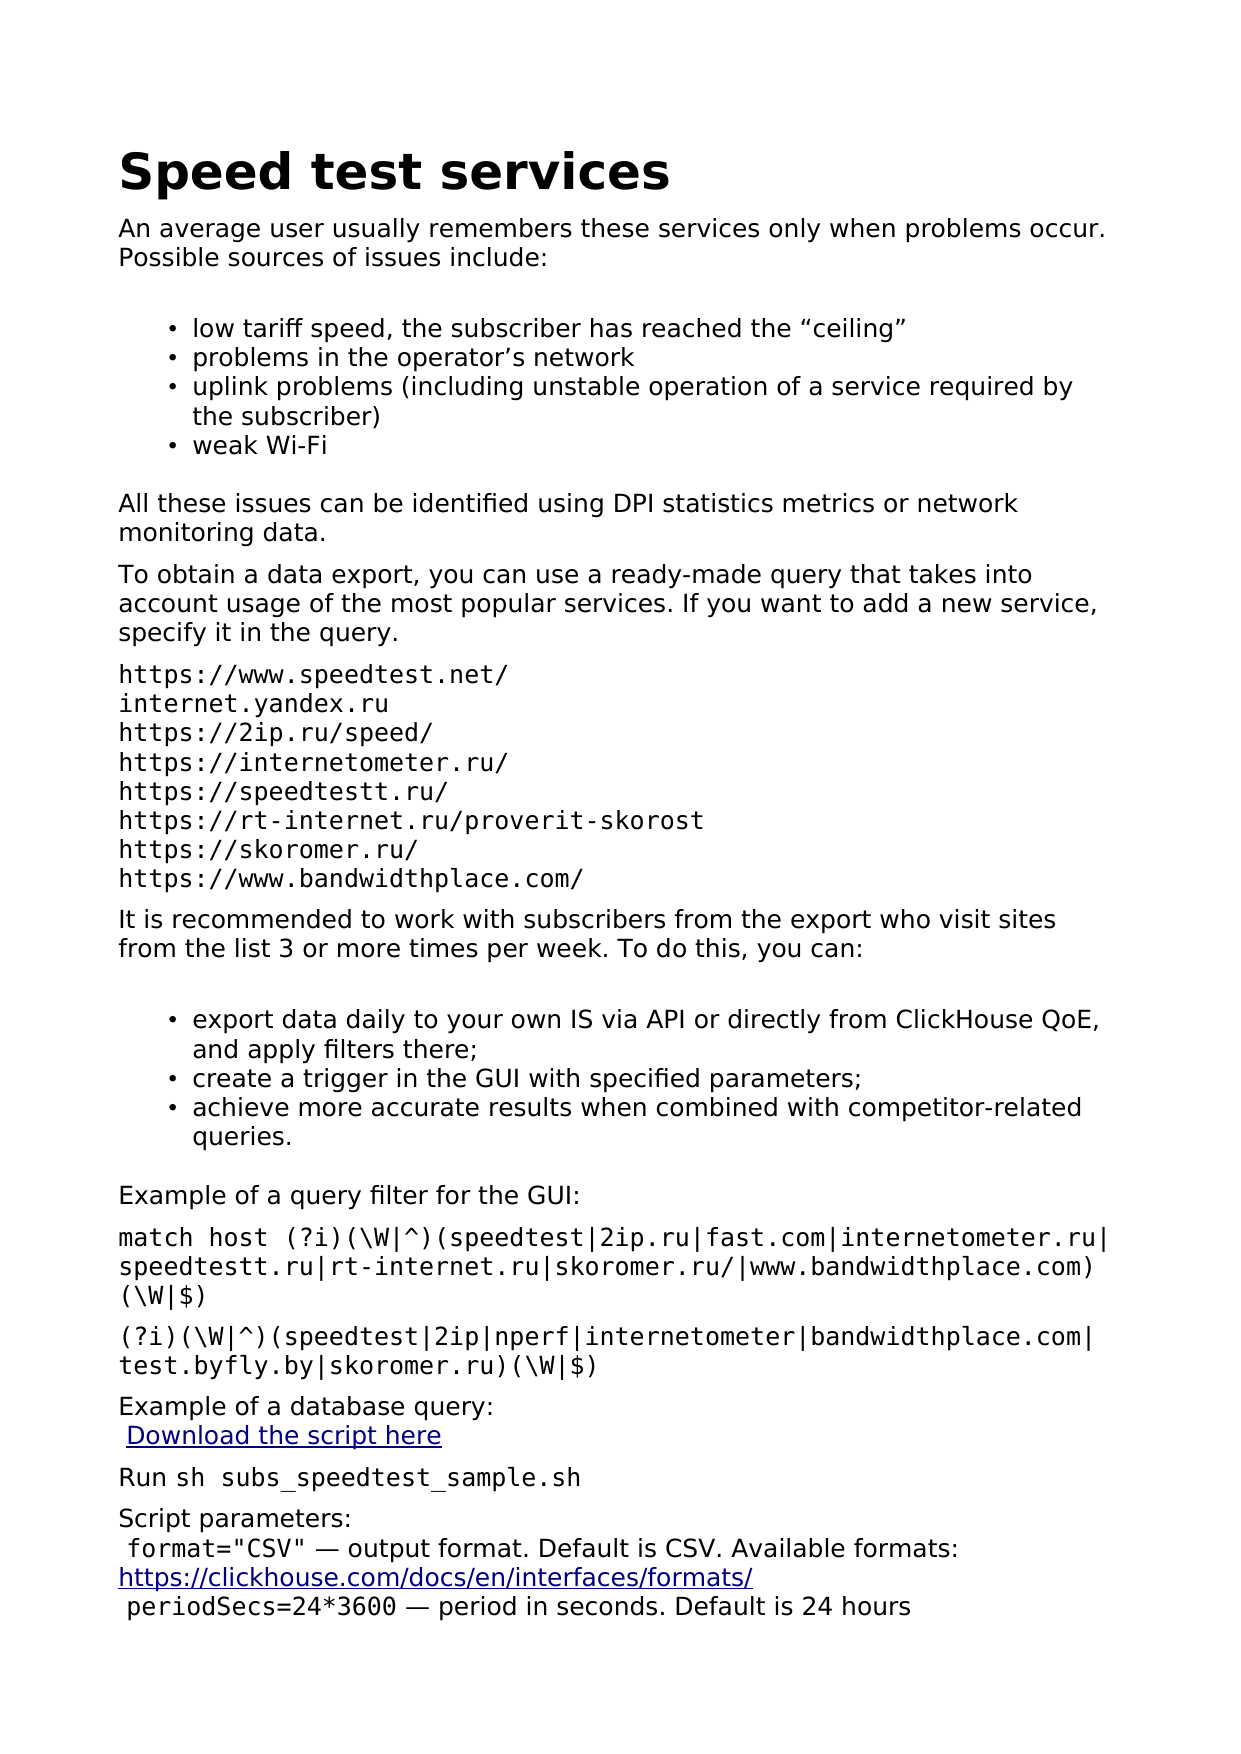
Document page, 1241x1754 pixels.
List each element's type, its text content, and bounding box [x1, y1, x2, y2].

text (?i)(\W|^)(speedtest|2ip|nperf|internetometer|bandwidthplace.com|test.byfly.by|skoromer.ru)(\W|$) [118, 1322, 1122, 1380]
list problems in the operator’s network [177, 343, 1122, 372]
subtitle Speed test services [118, 143, 1122, 201]
text Example of a query filter for the GUI: [118, 1181, 1122, 1210]
list create a trigger in the GUI with specified parameters; [177, 1064, 1122, 1093]
list uplink problems (including unstable operation of a service required by the subscriber) [177, 372, 1122, 431]
text Script parameters: format="CSV" — output format. Default is CSV. Available formats: https://clickhouse.com/docs/en/interfaces/formats/ periodSecs=24*3600 — period in seconds. Default is 24 hours [118, 1504, 1122, 1621]
text https://www.speedtest.net/ internet.yandex.ru https://2ip.ru/speed/ https://internetometer.ru/ https://speedtestt.ru/ https://rt-internet.ru/proverit-skorost https://skoromer.ru/ https://www.bandwidthplace.com/ [118, 660, 1122, 894]
text Example of a database query: Download the script here [118, 1392, 1122, 1450]
text To obtain a data export, you can use a ready-made query that takes into account usage of the most popular services. If you want to add a new service, specify it in the query. [118, 560, 1122, 648]
list export data daily to your own IS via API or directly from ClickHouse QoE, and apply filters there; [177, 1006, 1122, 1064]
list achieve more accurate results when combined with competitor-related queries. [177, 1093, 1122, 1152]
text All these issues can be identified using DPI statistics metrics or network monitoring data. [118, 489, 1122, 548]
list low tariff speed, the subscriber has reached the “ceiling” [177, 314, 1122, 343]
text An average user usually remembers these services only when problems occur. Possible sources of issues include: [118, 214, 1122, 272]
text Run sh subs_speedtest_sample.sh [118, 1463, 1122, 1492]
text match host (?i)(\W|^)(speedtest|2ip.ru|fast.com|internetometer.ru|speedtestt.ru|rt-internet.ru|skoromer.ru/|www.bandwidthplace.com)(\W|$) [118, 1223, 1122, 1310]
list weak Wi-Fi [177, 431, 1122, 460]
text It is recommended to work with subscribers from the export who visit sites from the list 3 or more times per week. To do this, you can: [118, 905, 1122, 964]
